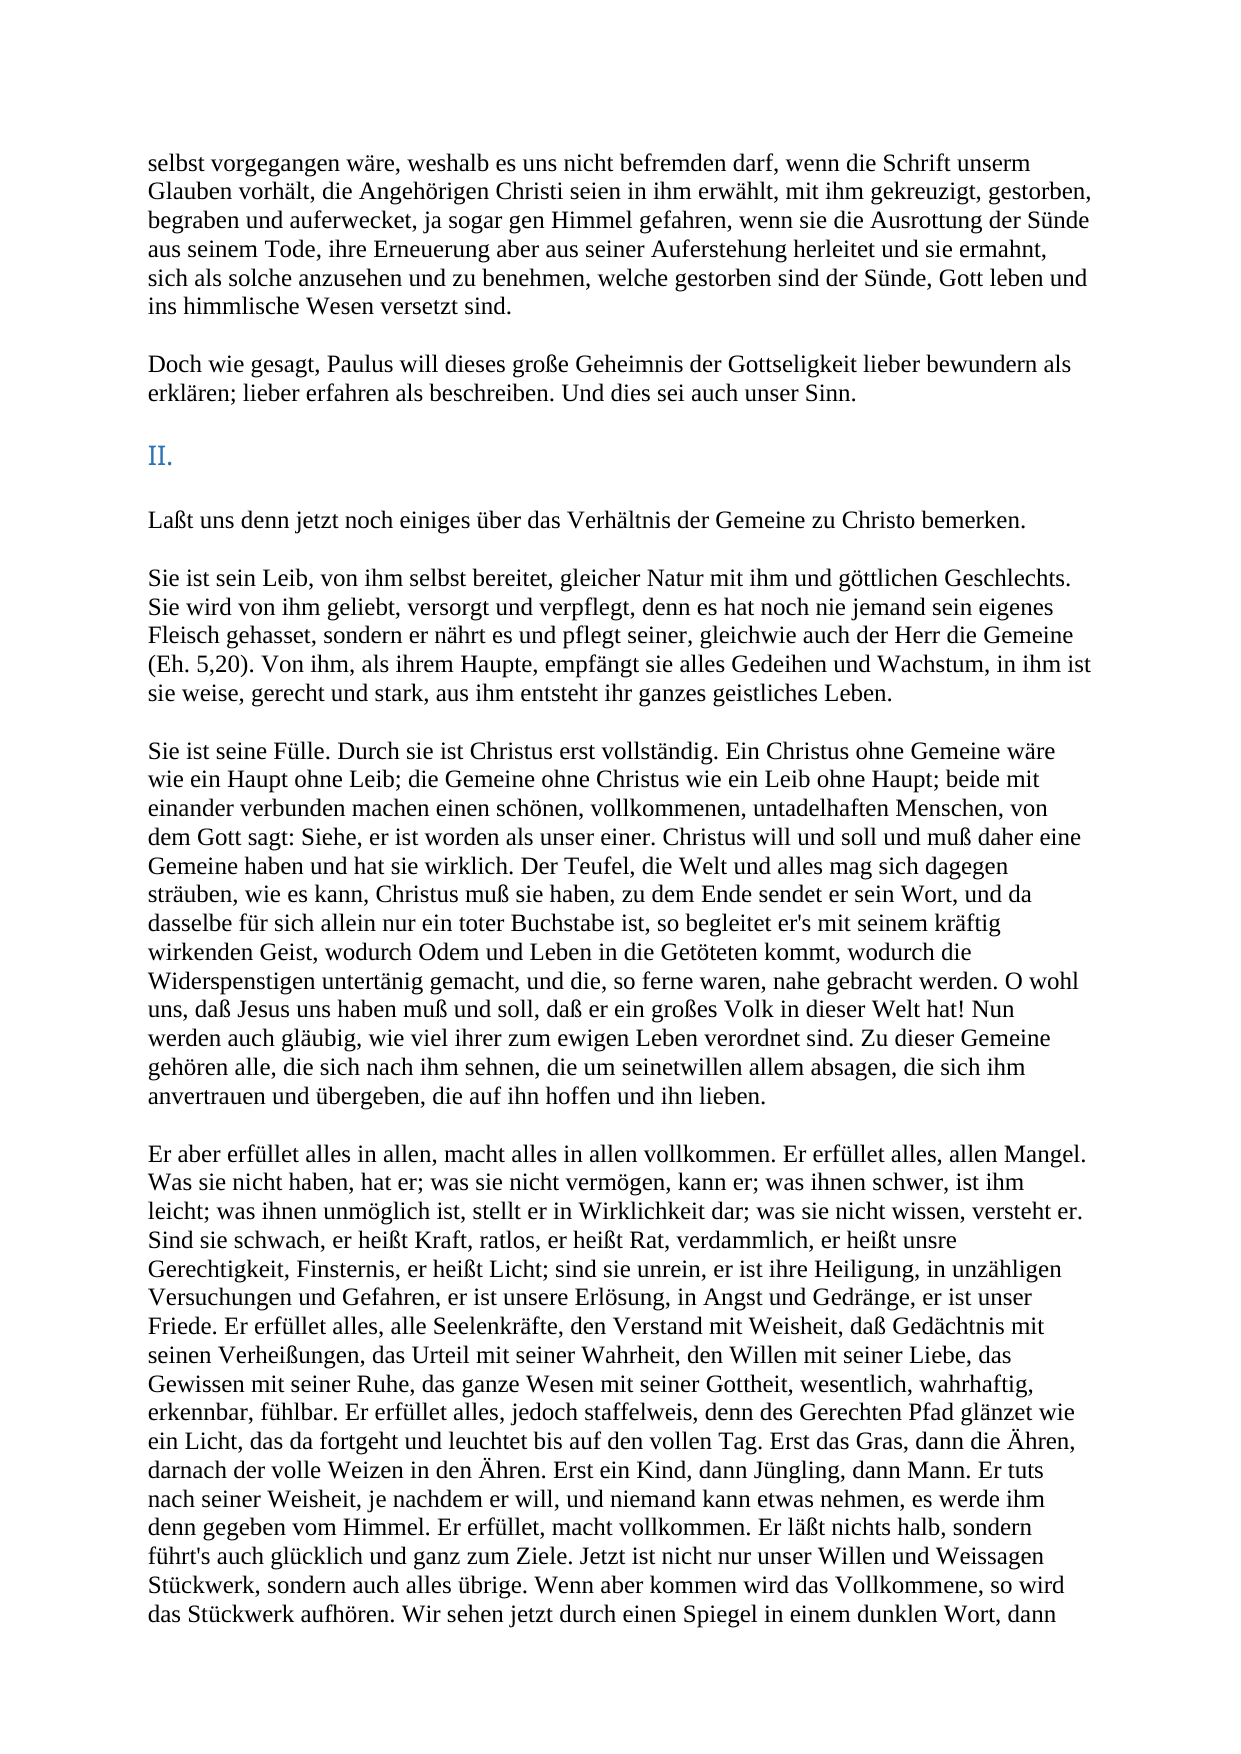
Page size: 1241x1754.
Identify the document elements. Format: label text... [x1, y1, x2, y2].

subtitle II. [148, 436, 1093, 473]
text selbst vorgegangen wäre, weshalb es uns nicht befremden darf, wenn die Schrift unserm Glauben vorhält, die Angehörigen Christi seien in ihm erwählt, mit ihm gekreuzigt, gestorben, begraben und auferwecket, ja sogar gen Himmel gefahren, wenn sie die Ausrottung der Sünde aus seinem Tode, ihre Erneuerung aber aus seiner Auferstehung herleitet und sie ermahnt, sich als solche anzusehen und zu benehmen, welche gestorben sind der Sünde, Gott leben und ins himmlische Wesen versetzt sind. [148, 148, 1093, 320]
text Doch wie gesagt, Paulus will dieses große Geheimnis der Gottseligkeit lieber bewundern als erklären; lieber erfahren als beschreiben. Und dies sei auch unser Sinn. [148, 349, 1093, 407]
text Er aber erfüllet alles in allen, macht alles in allen vollkommen. Er erfüllet alles, allen Mangel. Was sie nicht haben, hat er; was sie nicht vermögen, kann er; was ihnen schwer, ist ihm leicht; was ihnen unmöglich ist, stellt er in Wirklichkeit dar; was sie nicht wissen, versteht er. Sind sie schwach, er heißt Kraft, ratlos, er heißt Rat, verdammlich, er heißt unsre Gerechtigkeit, Finsternis, er heißt Licht; sind sie unrein, er ist ihre Heiligung, in unzähligen Versuchungen und Gefahren, er ist unsere Erlösung, in Angst und Gedränge, er ist unser Friede. Er erfüllet alles, alle Seelenkräfte, den Verstand mit Weisheit, daß Gedächtnis mit seinen Verheißungen, das Urteil mit seiner Wahrheit, den Willen mit seiner Liebe, das Gewissen mit seiner Ruhe, das ganze Wesen mit seiner Gottheit, wesentlich, wahrhaftig, erkennbar, fühlbar. Er erfüllet alles, jedoch staffelweis, denn des Gerechten Pfad glänzet wie ein Licht, das da fortgeht und leuchtet bis auf den vollen Tag. Erst das Gras, dann die Ähren, darnach der volle Weizen in den Ähren. Erst ein Kind, dann Jüngling, dann Mann. Er tuts nach seiner Weisheit, je nachdem er will, und niemand kann etwas nehmen, es werde ihm denn gegeben vom Himmel. Er erfüllet, macht vollkommen. Er läßt nichts halb, sondern führt's auch glücklich und ganz zum Ziele. Jetzt ist nicht nur unser Willen und Weissagen Stückwerk, sondern auch alles übrige. Wenn aber kommen wird das Vollkommene, so wird das Stückwerk aufhören. Wir sehen jetzt durch einen Spiegel in einem dunklen Wort, dann [148, 1139, 1093, 1627]
text Sie ist sein Leib, von ihm selbst bereitet, gleicher Natur mit ihm und göttlichen Geschlechts. Sie wird von ihm geliebt, versorgt und verpflegt, denn es hat noch nie jemand sein eigenes Fleisch gehasset, sondern er nährt es und pflegt seiner, gleichwie auch der Herr die Gemeine (Eh. 5,20). Von ihm, als ihrem Haupte, empfängt sie alles Gedeihen und Wachstum, in ihm ist sie weise, gerecht und stark, aus ihm entsteht ihr ganzes geistliches Leben. [148, 563, 1093, 707]
text Laßt uns denn jetzt noch einiges über das Verhältnis der Gemeine zu Christo bemerken. [148, 505, 1093, 534]
text Sie ist seine Fülle. Durch sie ist Christus erst vollständig. Ein Christus ohne Gemeine wäre wie ein Haupt ohne Leib; die Gemeine ohne Christus wie ein Leib ohne Haupt; beide mit einander verbunden machen einen schönen, vollkommenen, untadelhaften Menschen, von dem Gott sagt: Siehe, er ist worden als unser einer. Christus will und soll und muß daher eine Gemeine haben und hat sie wirklich. Der Teufel, die Welt und alles mag sich dagegen sträuben, wie es kann, Christus muß sie haben, zu dem Ende sendet er sein Wort, und da dasselbe für sich allein nur ein toter Buchstabe ist, so begleitet er's mit seinem kräftig wirkenden Geist, wodurch Odem und Leben in die Getöteten kommt, wodurch die Widerspenstigen untertänig gemacht, und die, so ferne waren, nahe gebracht werden. O wohl uns, daß Jesus uns haben muß und soll, daß er ein großes Volk in dieser Welt hat! Nun werden auch gläubig, wie viel ihrer zum ewigen Leben verordnet sind. Zu dieser Gemeine gehören alle, die sich nach ihm sehnen, die um seinetwillen allem absagen, die sich ihm anvertrauen und übergeben, die auf ihn hoffen und ihn lieben. [148, 736, 1093, 1109]
